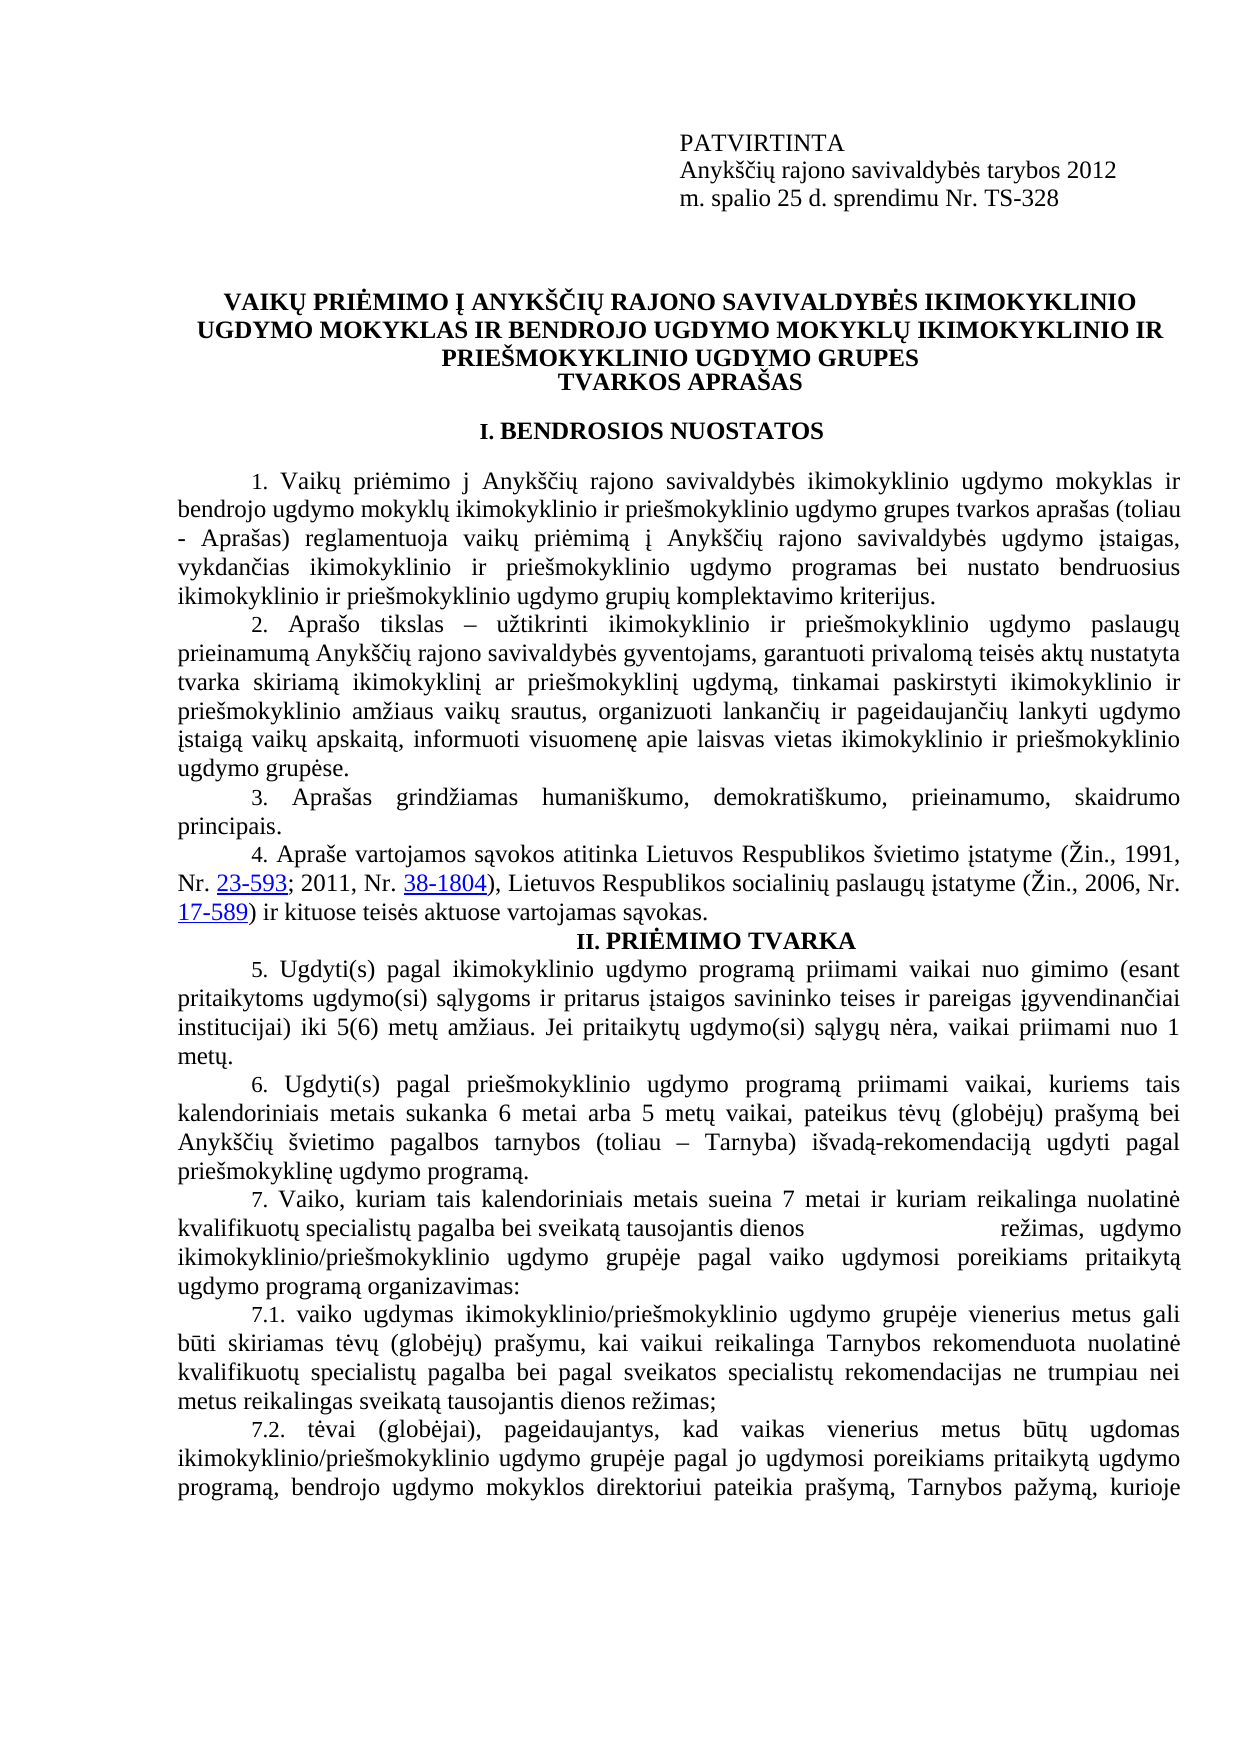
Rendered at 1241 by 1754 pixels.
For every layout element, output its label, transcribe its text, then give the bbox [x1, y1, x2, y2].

text TVARKOS APRAŠAS [179, 372, 1181, 395]
text PATVIRTINTA [679, 133, 1181, 156]
text 7. Vaiko, kuriam tais kalendoriniais metais sueina 7 metai ir kuriam reikalinga nuolatinė kvalifikuotų specialistų pagalba bei sveikatą tausojantis dienos režimas, ugdymo ikimokyklinio/priešmokyklinio ugdymo grupėje pagal vaiko ugdymosi poreikiams pritaikytą ugdymo programą organizavimas: [177, 1184, 1181, 1299]
text 7.1. vaiko ugdymas ikimokyklinio/priešmokyklinio ugdymo grupėje vienerius metus gali būti skiriamas tėvų (globėjų) prašymu, kai vaikui reikalinga Tarnybos rekomenduota nuolatinė kvalifikuotų specialistų pagalba bei pagal sveikatos specialistų rekomendacijas ne trumpiau nei metus reikalingas sveikatą tausojantis dienos režimas; [177, 1299, 1181, 1414]
text 3. Aprašas grindžiamas humaniškumo, demokratiškumo, prieinamumo, skaidrumo principais. [177, 782, 1181, 839]
text 4. Apraše vartojamos sąvokos atitinka Lietuvos Respublikos švietimo įstatyme (Žin., 1991, Nr. 23-593; 2011, Nr. 38-1804), Lietuvos Respublikos socialinių paslaugų įstatyme (Žin., 2006, Nr. 17-589) ir kituose teisės aktuose vartojamas sąvokas. [177, 839, 1181, 926]
text 5. Ugdyti(s) pagal ikimokyklinio ugdymo programą priimami vaikai nuo gimimo (esant pritaikytoms ugdymo(si) sąlygoms ir pritarus įstaigos savininko teises ir pareigas įgyvendinančiai institucijai) iki 5(6) metų amžiaus. Jei pritaikytų ugdymo(si) sąlygų nėra, vaikai priimami nuo 1 metų. [177, 954, 1181, 1069]
text VAIKŲ PRIĖMIMO Į ANYKŠČIŲ RAJONO SAVIVALDYBĖS IKIMOKYKLINIO UGDYMO MOKYKLAS IR BENDROJO UGDYMO MOKYKLŲ IKIMOKYKLINIO IR PRIEŠMOKYKLINIO UGDYMO GRUPES [179, 288, 1181, 372]
text II. PRIĖMIMO TVARKA [177, 926, 1181, 954]
text I. BENDROSIOS NUOSTATOS [479, 421, 1181, 444]
text 7.2. tėvai (globėjai), pageidaujantys, kad vaikas vienerius metus būtų ugdomas ikimokyklinio/priešmokyklinio ugdymo grupėje pagal jo ugdymosi poreikiams pritaikytą ugdymo programą, bendrojo ugdymo mokyklos direktoriui pateikia prašymą, Tarnybos pažymą, kurioje [177, 1414, 1181, 1501]
text 2. Aprašo tikslas – užtikrinti ikimokyklinio ir priešmokyklinio ugdymo paslaugų prieinamumą Anykščių rajono savivaldybės gyventojams, garantuoti privalomą teisės aktų nustatyta tvarka skiriamą ikimokyklinį ar priešmokyklinį ugdymą, tinkamai paskirstyti ikimokyklinio ir priešmokyklinio amžiaus vaikų srautus, organizuoti lankančių ir pageidaujančių lankyti ugdymo įstaigą vaikų apskaitą, informuoti visuomenę apie laisvas vietas ikimokyklinio ir priešmokyklinio ugdymo grupėse. [177, 609, 1181, 782]
text 6. Ugdyti(s) pagal priešmokyklinio ugdymo programą priimami vaikai, kuriems tais kalendoriniais metais sukanka 6 metai arba 5 metų vaikai, pateikus tėvų (globėjų) prašymą bei Anykščių švietimo pagalbos tarnybos (toliau – Tarnyba) išvadą-rekomendaciją ugdyti pagal priešmokyklinę ugdymo programą. [177, 1069, 1181, 1184]
text 1. Vaikų priėmimo j Anykščių rajono savivaldybės ikimokyklinio ugdymo mokyklas ir bendrojo ugdymo mokyklų ikimokyklinio ir priešmokyklinio ugdymo grupes tvarkos aprašas (toliau - Aprašas) reglamentuoja vaikų priėmimą į Anykščių rajono savivaldybės ugdymo įstaigas, vykdančias ikimokyklinio ir priešmokyklinio ugdymo programas bei nustato bendruosius ikimokyklinio ir priešmokyklinio ugdymo grupių komplektavimo kriterijus. [177, 466, 1181, 609]
text Anykščių rajono savivaldybės tarybos 2012 m. spalio 25 d. sprendimu Nr. TS-328 [679, 156, 1117, 212]
